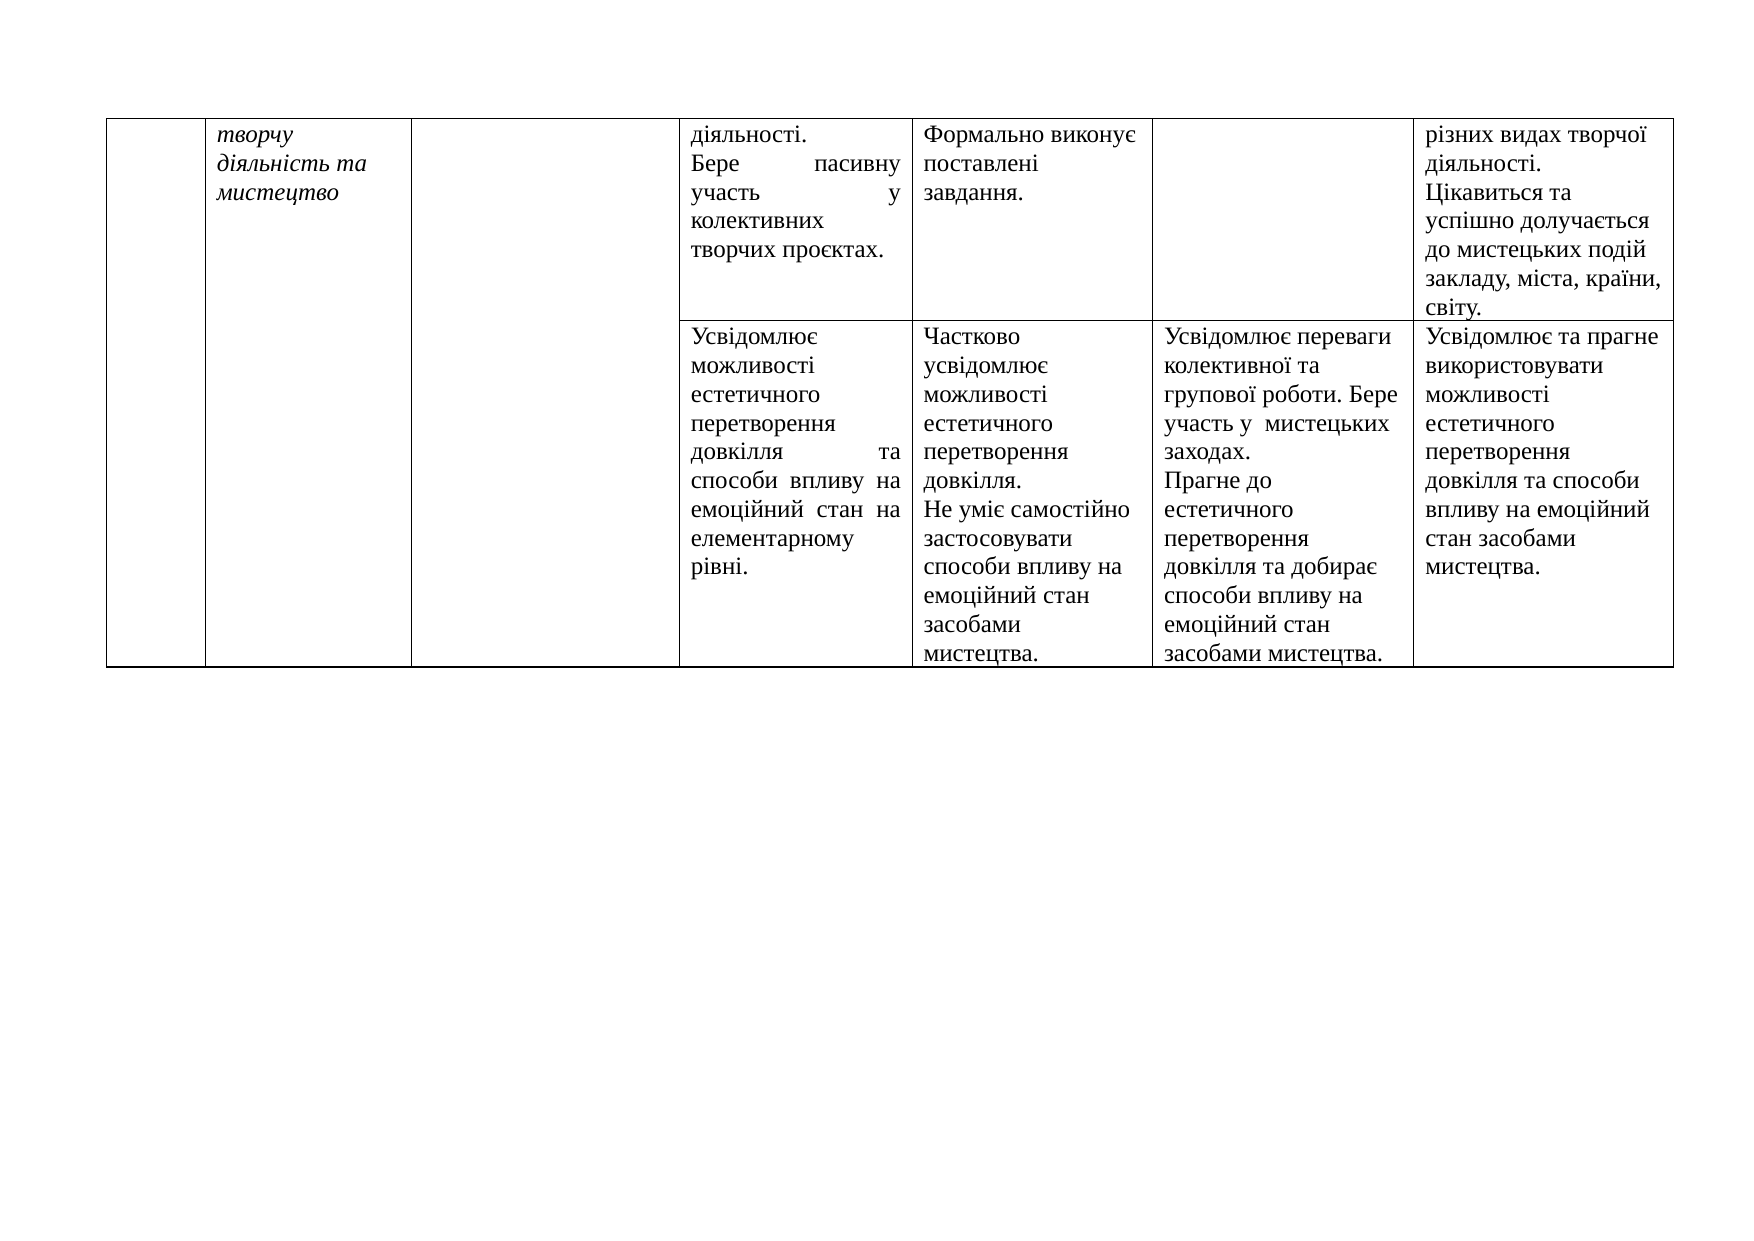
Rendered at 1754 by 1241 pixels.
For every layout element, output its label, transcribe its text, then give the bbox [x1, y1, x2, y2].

table_cell діяльності. Бере пасивну участь у колективних творчих проєктах. [680, 119, 912, 320]
table_cell [412, 119, 679, 666]
table_cell Формально виконує поставлені завдання. [913, 119, 1152, 320]
table_cell [107, 119, 205, 666]
table_cell Усвідомлює можливості естетичного перетворення довкілля та способи впливу на емоційний стан на елементарному рівні. [680, 321, 912, 666]
table_cell [1153, 119, 1413, 320]
table_cell Частково усвідомлює можливості естетичного перетворення довкілля. Не уміє самостійно застосовувати способи впливу на емоційний стан засобами мистецтва. [913, 321, 1152, 666]
table_cell творчу діяльність та мистецтво [206, 119, 411, 666]
table_cell Усвідомлює переваги колективної та групової роботи. Бере участь у мистецьких заходах. Прагне до естетичного перетворення довкілля та добирає способи впливу на емоційний стан засобами мистецтва. [1153, 321, 1413, 666]
table_cell різних видах творчої діяльності. Цікавиться та успішно долучається до мистецьких подій закладу, міста, країни, світу. [1414, 119, 1673, 320]
table_cell Усвідомлює та прагне використовувати можливості естетичного перетворення довкілля та способи впливу на емоційний стан засобами мистецтва. [1414, 321, 1673, 666]
